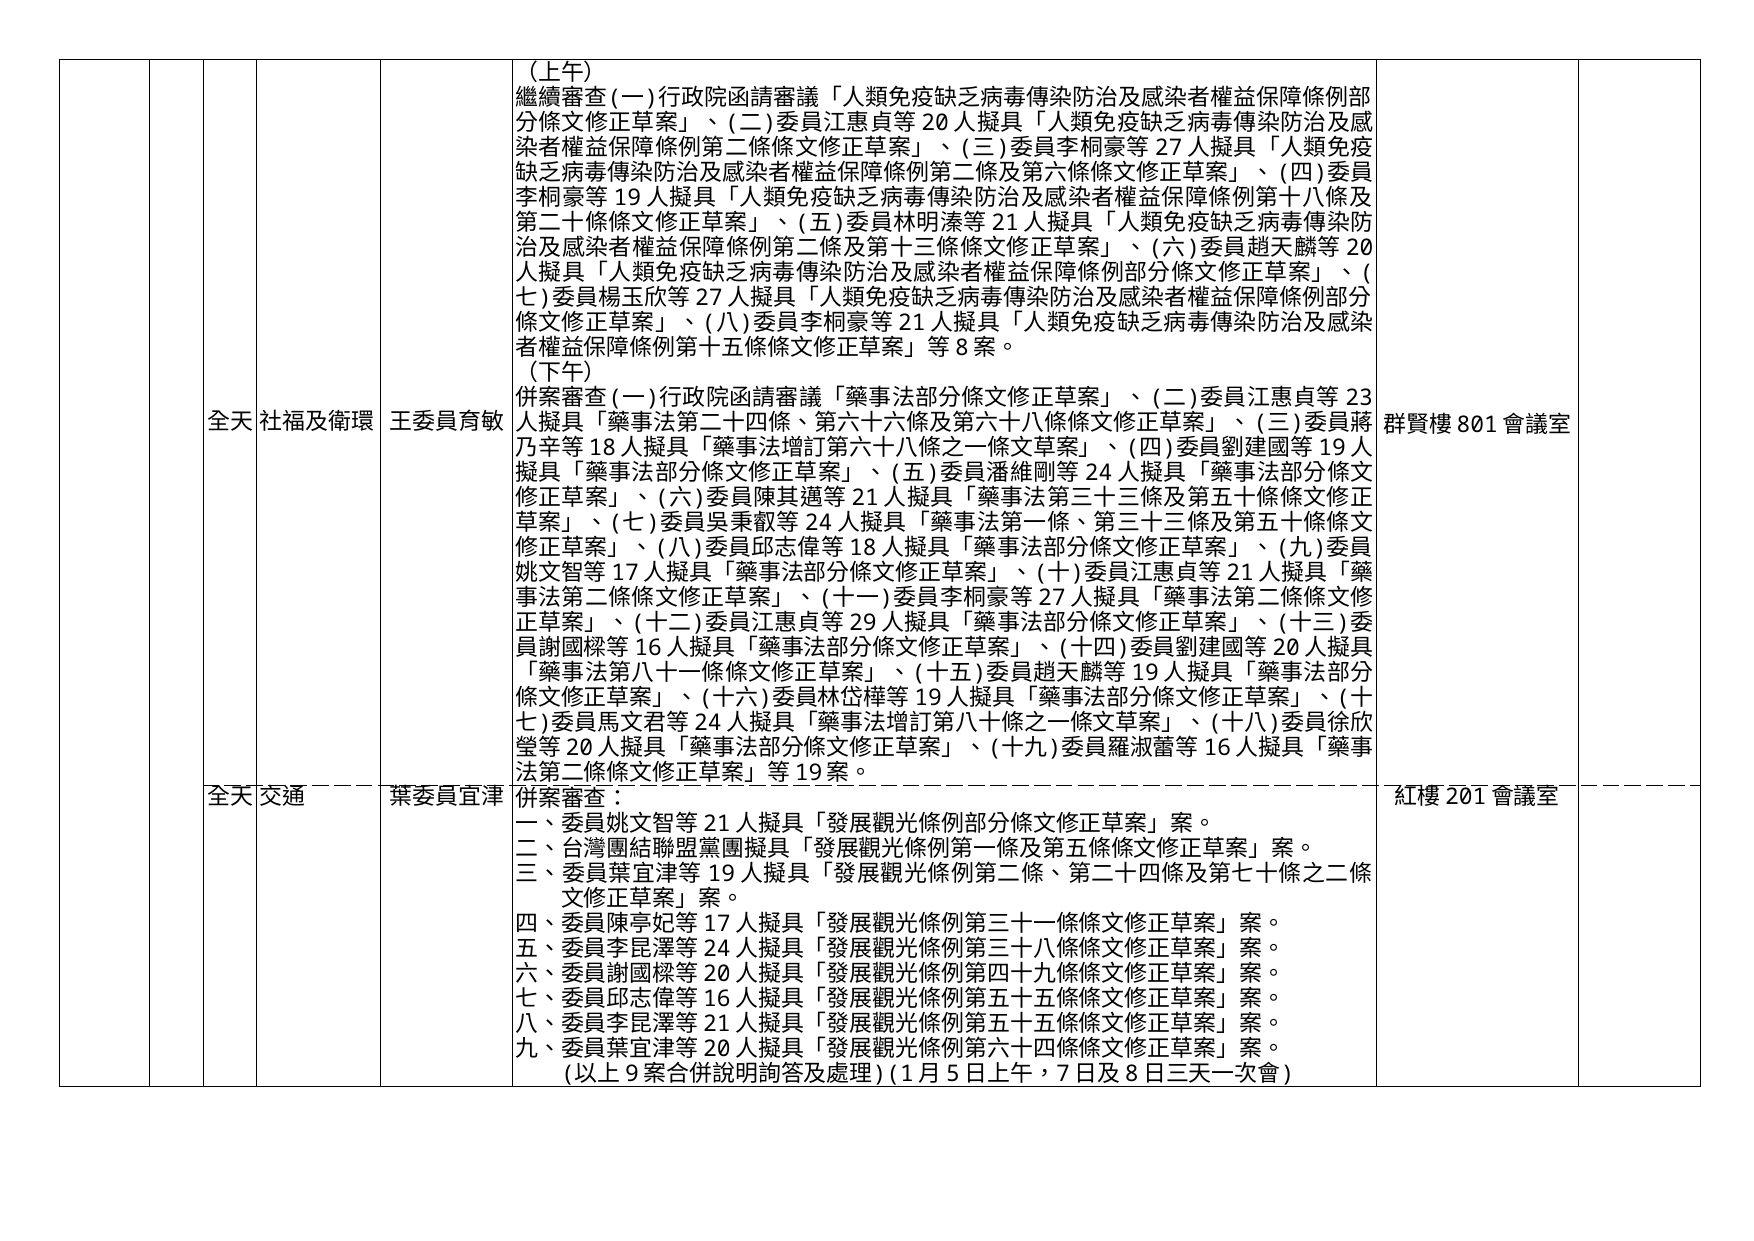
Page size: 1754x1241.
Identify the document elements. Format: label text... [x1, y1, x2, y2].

table_cell 全天 [204, 785, 256, 1086]
table_cell 交通 [257, 785, 380, 1086]
table_cell 群賢樓801會議室 [1377, 60, 1578, 785]
table_cell 王委員育敏 [381, 60, 512, 785]
table_cell 紅樓201會議室 [1377, 785, 1578, 1086]
table_cell [60, 60, 149, 1086]
table_cell [150, 60, 203, 1086]
table_cell [1579, 60, 1700, 785]
table_cell 全天 [204, 60, 256, 785]
table_cell 併案審查： 一、委員姚文智等21人擬具「發展觀光條例部分條文修正草案」案。 二、台灣團結聯盟黨團擬具「發展觀光條例第一條及第五條條文修正草案」案。 三、委員葉宜津等19人擬具「發展觀光條例第二條、第二十四條及第七十條之二條文修正草案」案。 四、委員陳亭妃等17人擬具「發展觀光條例第三十一條條文修正草案」案。 五、委員李昆澤等24人擬具「發展觀光條例第三十八條條文修正草案」案。 六、委員謝國樑等20人擬具「發展觀光條例第四十九條條文修正草案」案。 七、委員邱志偉等16人擬具「發展觀光條例第五十五條條文修正草案」案。 八、委員李昆澤等21人擬具「發展觀光條例第五十五條條文修正草案」案。 九、委員葉宜津等20人擬具「發展觀光條例第六十四條條文修正草案」案。 (以上9案合併說明詢答及處理)(1月5日上午，7日及8日三天一次會) [513, 785, 1376, 1086]
table_cell 社福及衛環 [257, 60, 380, 785]
table_cell [1579, 785, 1700, 1086]
table_cell 葉委員宜津 [381, 785, 512, 1086]
table_cell （上午） 繼續審查(一)行政院函請審議「人類免疫缺乏病毒傳染防治及感染者權益保障條例部分條文修正草案」、(二)委員江惠貞等20人擬具「人類免疫缺乏病毒傳染防治及感染者權益保障條例第二條條文修正草案」、(三)委員李桐豪等27人擬具「人類免疫缺乏病毒傳染防治及感染者權益保障條例第二條及第六條條文修正草案」、(四)委員李桐豪等19人擬具「人類免疫缺乏病毒傳染防治及感染者權益保障條例第十八條及第二十條條文修正草案」、(五)委員林明溱等21人擬具「人類免疫缺乏病毒傳染防治及感染者權益保障條例第二條及第十三條條文修正草案」、(六)委員趙天麟等20人擬具「人類免疫缺乏病毒傳染防治及感染者權益保障條例部分條文修正草案」、(七)委員楊玉欣等27人擬具「人類免疫缺乏病毒傳染防治及感染者權益保障條例部分條文修正草案」、(八)委員李桐豪等21人擬具「人類免疫缺乏病毒傳染防治及感染者權益保障條例第十五條條文修正草案」等8案。 （下午） 併案審查(一)行政院函請審議「藥事法部分條文修正草案」、(二)委員江惠貞等23人擬具「藥事法第二十四條、第六十六條及第六十八條條文修正草案」、(三)委員蔣乃辛等18人擬具「藥事法增訂第六十八條之一條文草案」、(四)委員劉建國等19人擬具「藥事法部分條文修正草案」、(五)委員潘維剛等24人擬具「藥事法部分條文修正草案」、(六)委員陳其邁等21人擬具「藥事法第三十三條及第五十條條文修正草案」、(七)委員吳秉叡等24人擬具「藥事法第一條、第三十三條及第五十條條文修正草案」、(八)委員邱志偉等18人擬具「藥事法部分條文修正草案」、(九)委員姚文智等17人擬具「藥事法部分條文修正草案」、(十)委員江惠貞等21人擬具「藥事法第二條條文修正草案」、(十一)委員李桐豪等27人擬具「藥事法第二條條文修正草案」、(十二)委員江惠貞等29人擬具「藥事法部分條文修正草案」、(十三)委員謝國樑等16人擬具「藥事法部分條文修正草案」、(十四)委員劉建國等20人擬具「藥事法第八十一條條文修正草案」、(十五)委員趙天麟等19人擬具「藥事法部分條文修正草案」、(十六)委員林岱樺等19人擬具「藥事法部分條文修正草案」、(十七)委員馬文君等24人擬具「藥事法增訂第八十條之一條文草案」、(十八)委員徐欣瑩等20人擬具「藥事法部分條文修正草案」、(十九)委員羅淑蕾等16人擬具「藥事法第二條條文修正草案」等19案。 [513, 60, 1376, 785]
